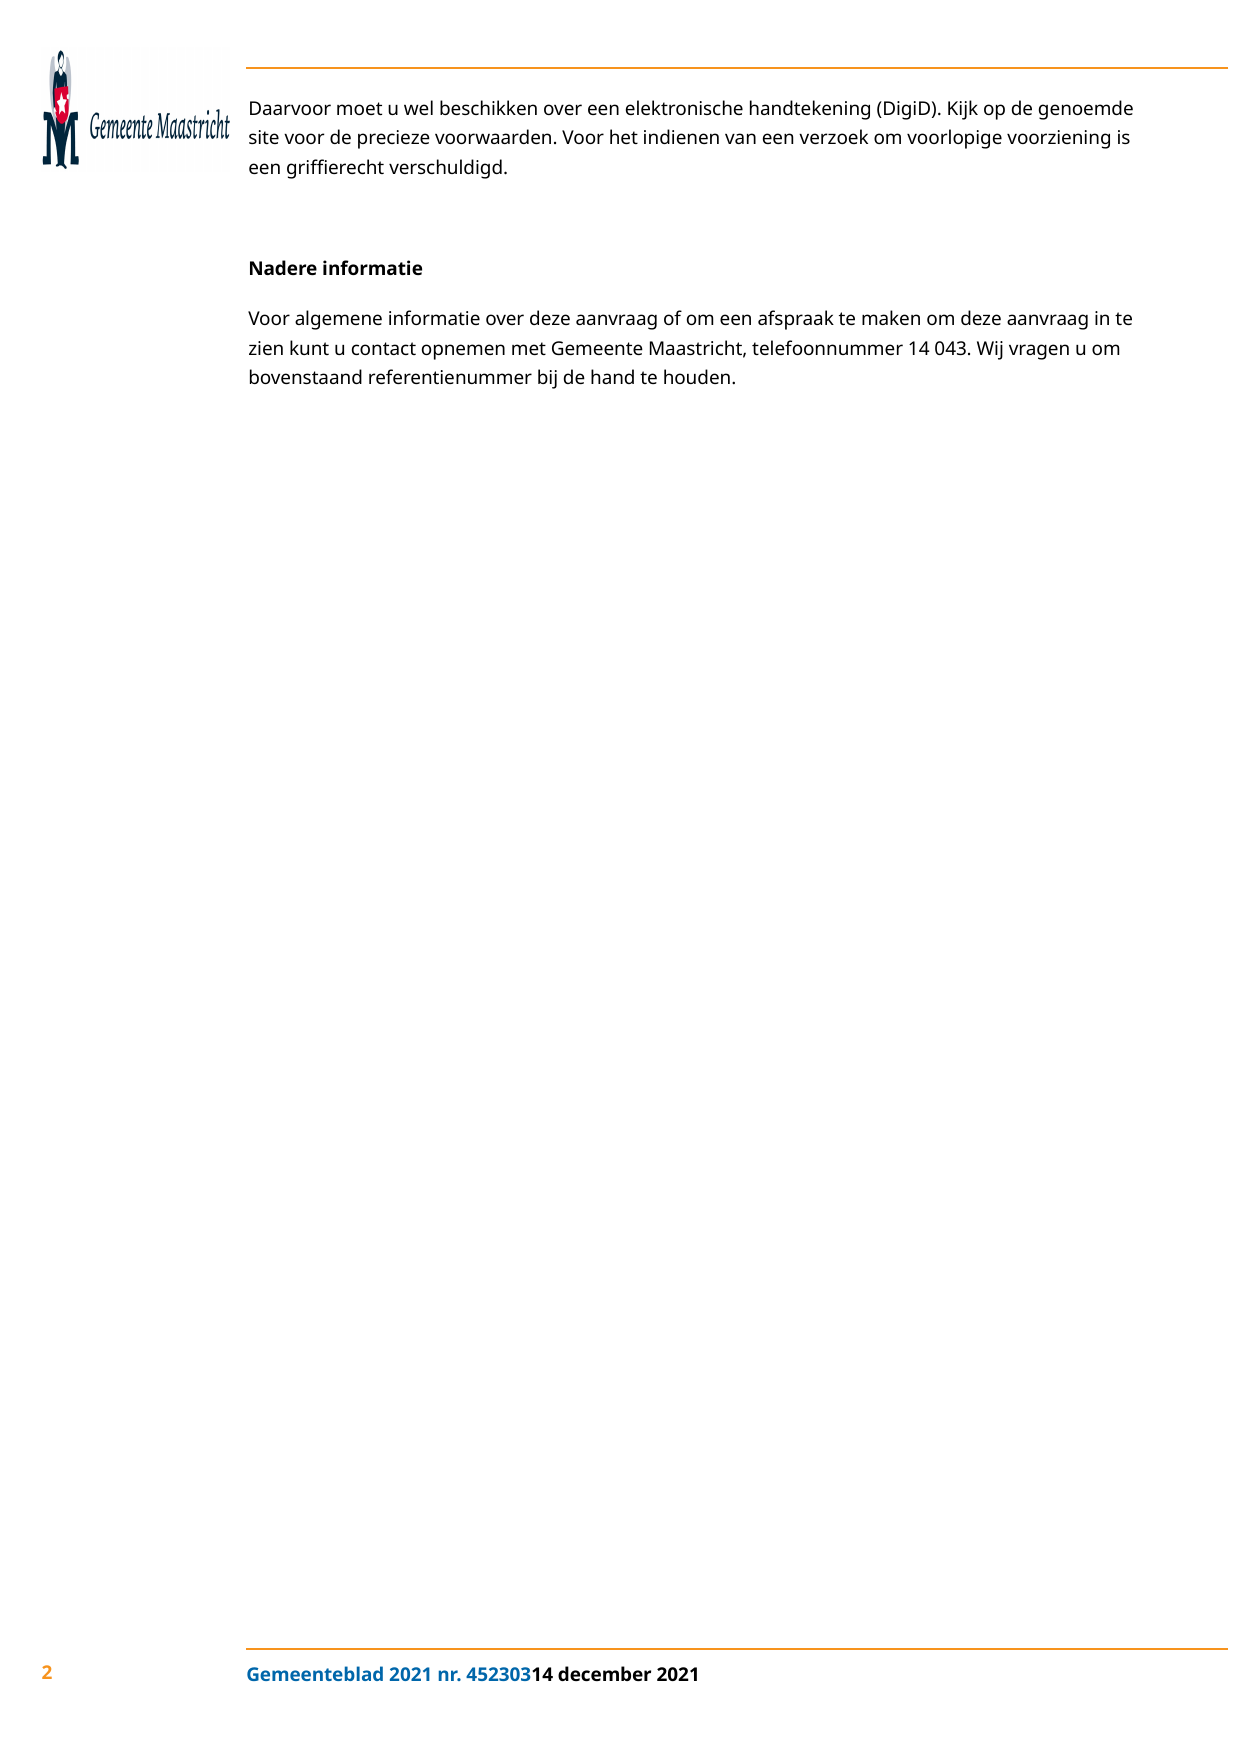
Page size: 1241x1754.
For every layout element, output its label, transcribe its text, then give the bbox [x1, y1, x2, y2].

text Daarvoor moet u wel beschikken over een elektronische handtekening (DigiD). Kijk op de genoemde site voor de precieze voorwaarden. Voor het indienen van een verzoek om voorlopige voorziening is een griffierecht verschuldigd. [248, 95, 1152, 180]
picture [41, 47, 231, 172]
text Voor algemene informatie over deze aanvraag of om een afspraak te maken om deze aanvraag in te zien kunt u contact opnemen met Gemeente Maastricht, telefoonnummer 14 043. Wij vragen u om bovenstaand referentienummer bij de hand te houden. [248, 305, 1152, 390]
text Nadere informatie [248, 255, 1152, 281]
